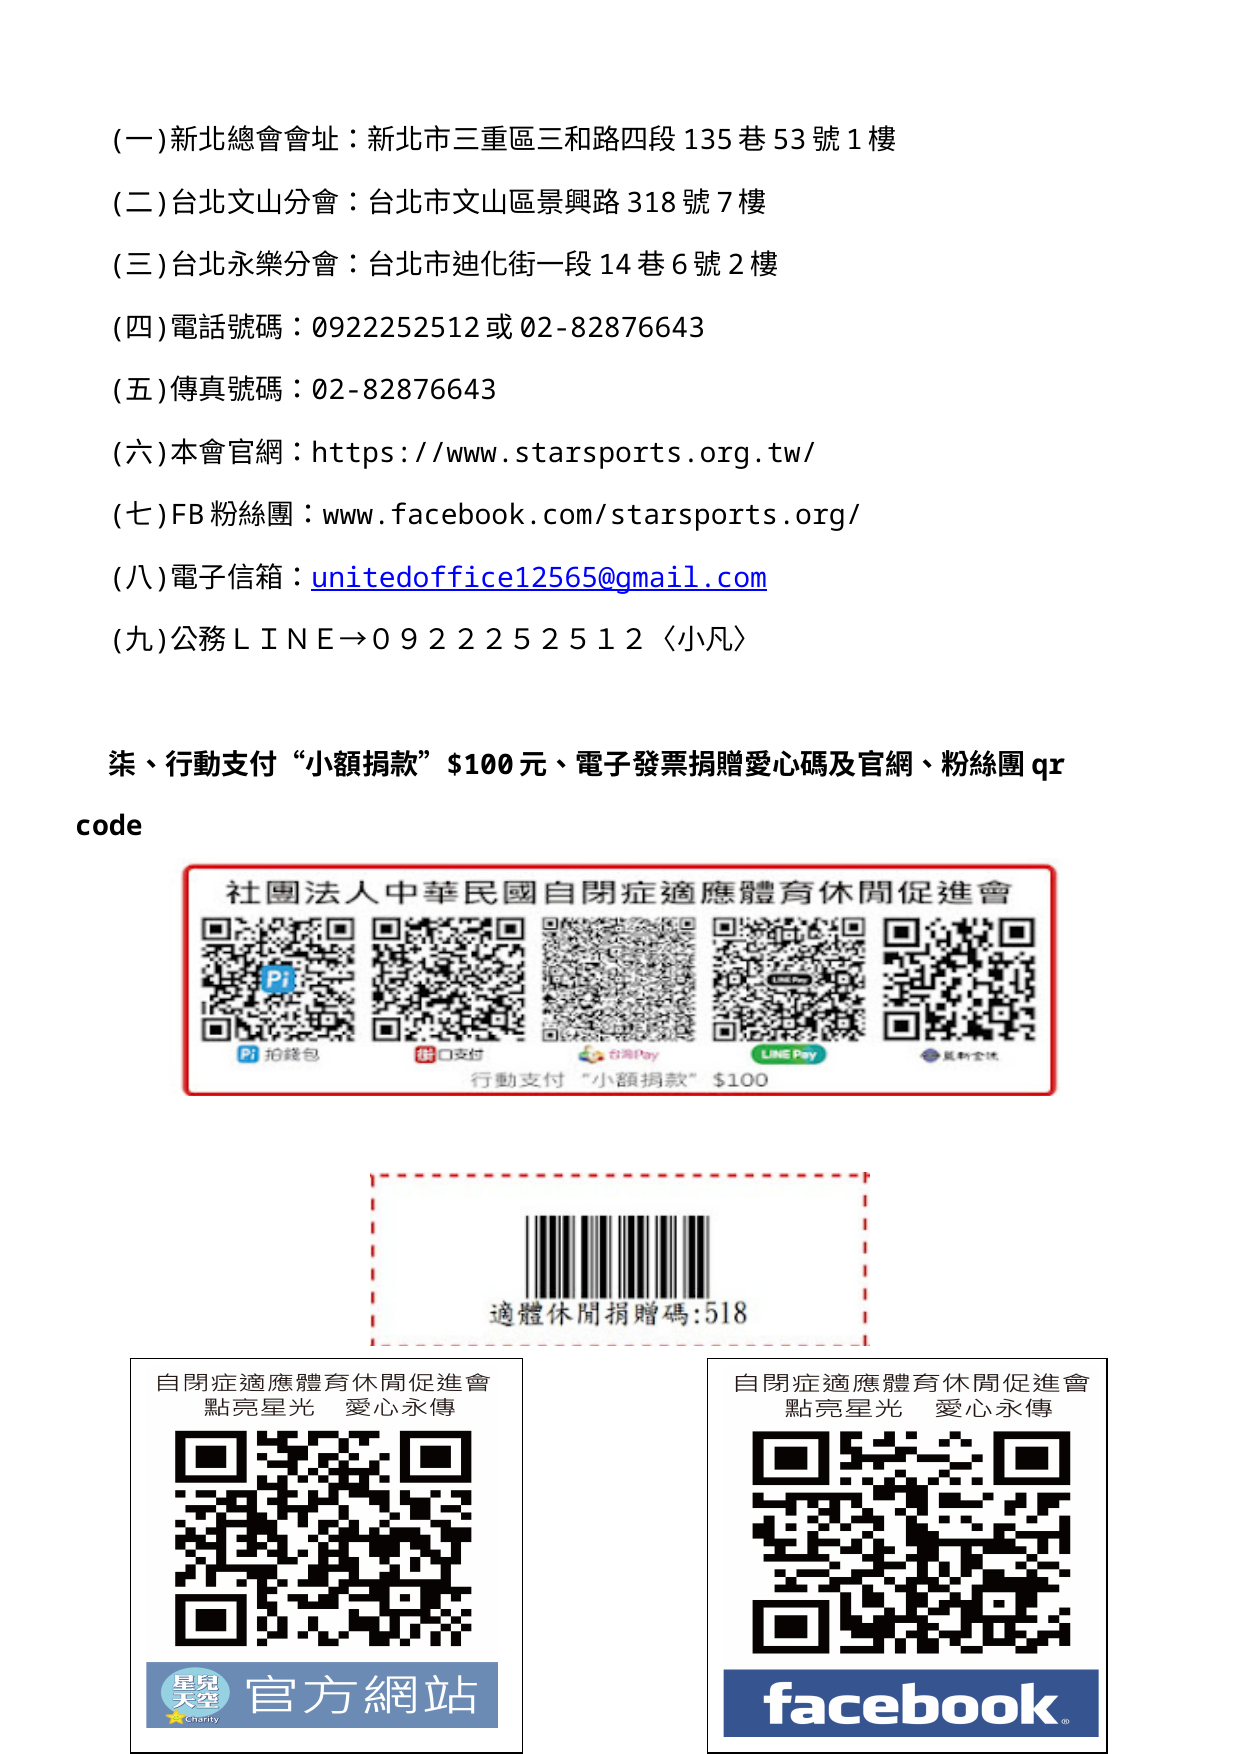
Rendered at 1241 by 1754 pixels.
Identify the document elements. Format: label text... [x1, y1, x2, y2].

text (四)電話號碼：0922252512或02-82876643 (五)傳真號碼：02-82876643 (六)本會官網：https://www.starsports.org.tw/ (七)FB粉絲團：www.facebook.com/starsports.org/ (八)電子信箱：unitedoffice12565@gmail.com [75, 283, 1165, 596]
text (三)台北永樂分會：台北市迪化街一段14巷6號2樓 [75, 221, 1165, 283]
text (一)新北總會會址：新北市三重區三和路四段135巷53號1樓 (二)台北文山分會：台北市文山區景興路318號7樓 [75, 96, 1165, 221]
text (九)公務ＬＩＮＥ→０９２２２５２５１２〈小凡〉 [75, 596, 1165, 658]
text 柒、行動支付“小額捐款”$100元、電子發票捐贈愛心碼及官網、粉絲團qr code [75, 721, 1165, 846]
